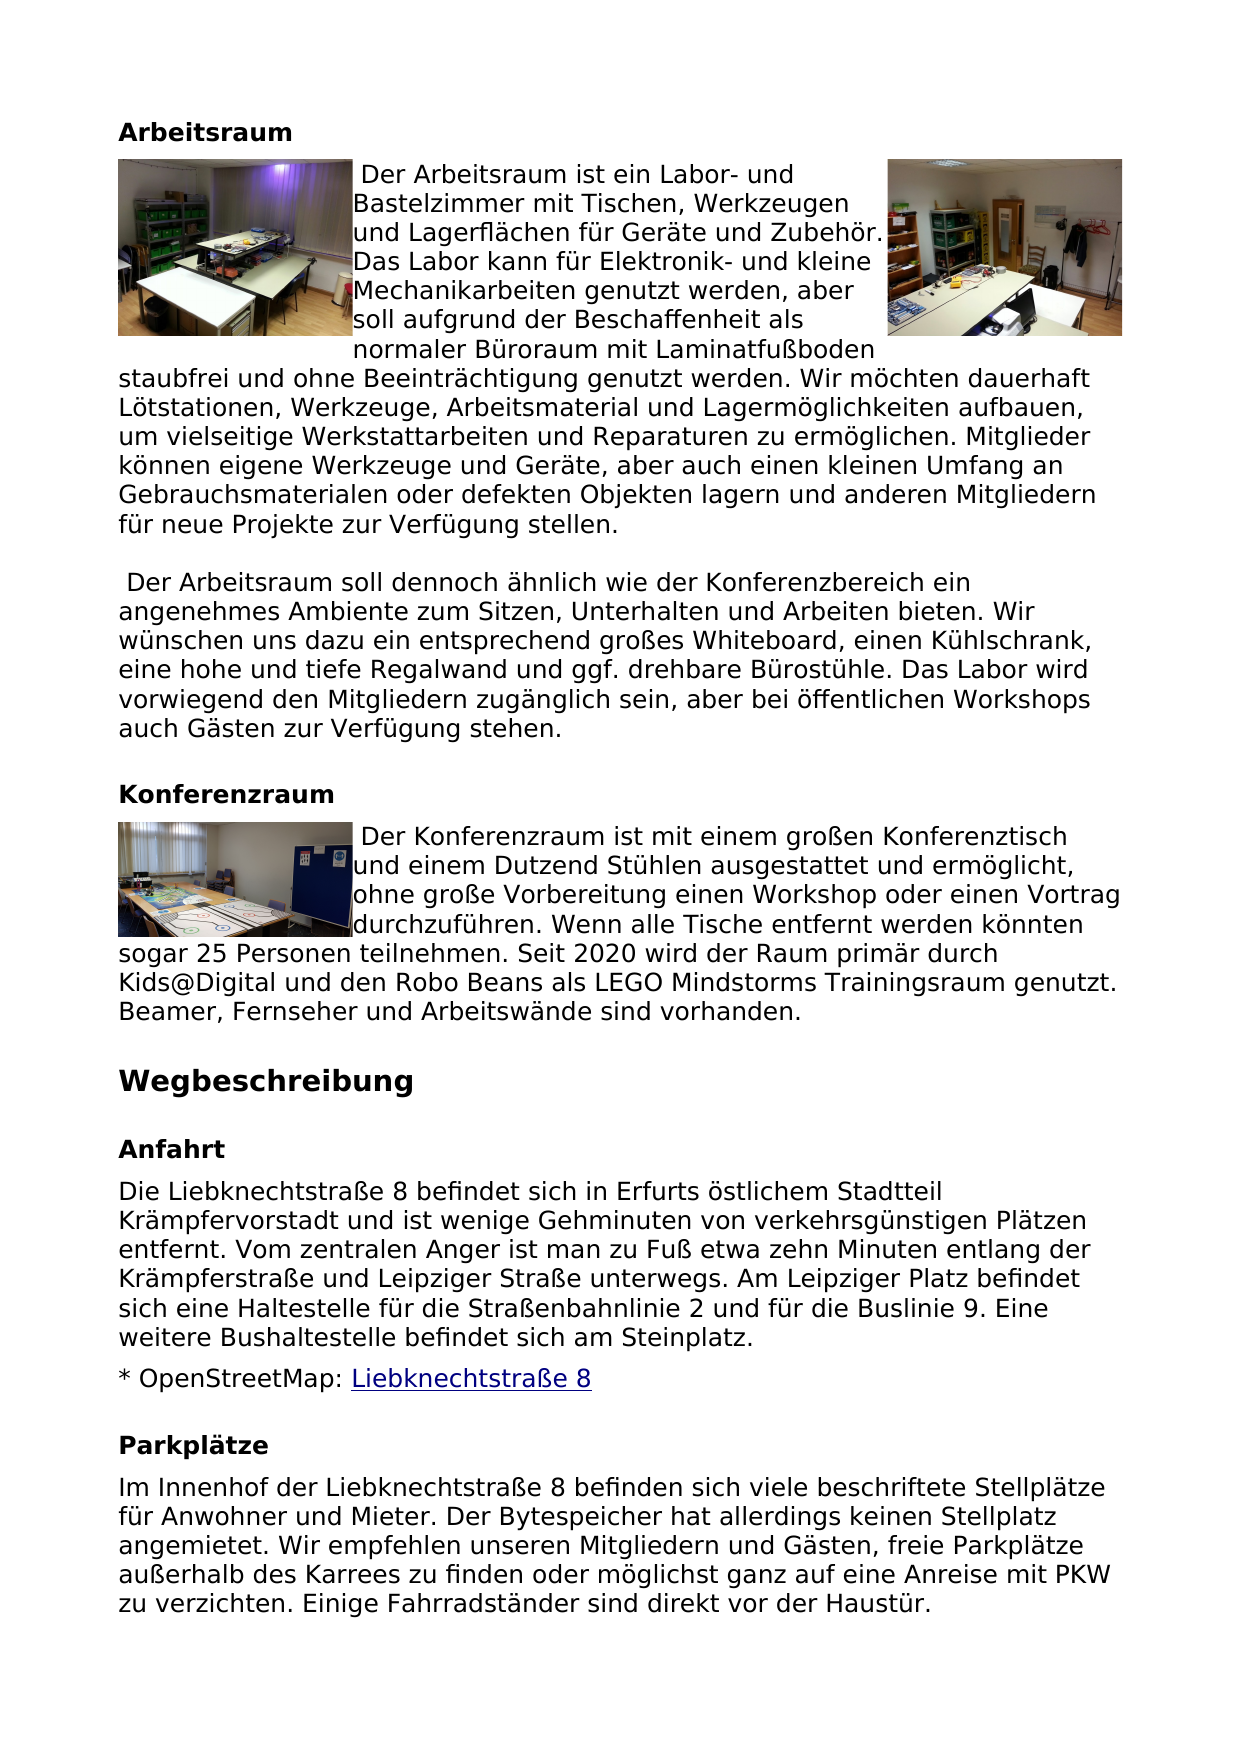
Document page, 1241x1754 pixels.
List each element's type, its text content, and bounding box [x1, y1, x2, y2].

text Der Konferenzraum ist mit einem großen Konferenztisch und einem Dutzend Stühlen ausgestattet und ermöglicht, ohne große Vorbereitung einen Workshop oder einen Vortrag durchzuführen. Wenn alle Tische entfernt werden könnten sogar 25 Personen teilnehmen. Seit 2020 wird der Raum primär durch Kids@Digital und den Robo Beans als LEGO Mindstorms Trainingsraum genutzt. Beamer, Fernseher und Arbeitswände sind vorhanden. [118, 822, 1122, 1026]
subtitle Anfahrt [118, 1135, 1122, 1164]
subtitle Parkplätze [118, 1431, 1122, 1460]
picture [118, 159, 353, 336]
subtitle Wegbeschreibung [118, 1064, 1122, 1098]
text Der Arbeitsraum ist ein Labor- und Bastelzimmer mit Tischen, Werkzeugen und Lagerflächen für Geräte und Zubehör. Das Labor kann für Elektronik- und kleine Mechanikarbeiten genutzt werden, aber soll aufgrund der Beschaffenheit als normaler Büroraum mit Laminatfußboden staubfrei und ohne Beeinträchtigung genutzt werden. Wir möchten dauerhaft Lötstationen, Werkzeuge, Arbeitsmaterial und Lagermöglichkeiten aufbauen, um vielseitige Werkstattarbeiten und Reparaturen zu ermöglichen. Mitglieder können eigene Werkzeuge und Geräte, aber auch einen kleinen Umfang an Gebrauchsmaterialen oder defekten Objekten lagern und anderen Mitgliedern für neue Projekte zur Verfügung stellen. Der Arbeitsraum soll dennoch ähnlich wie der Konferenzbereich ein angenehmes Ambiente zum Sitzen, Unterhalten und Arbeiten bieten. Wir wünschen uns dazu ein entsprechend großes Whiteboard, einen Kühlschrank, eine hohe und tiefe Regalwand und ggf. drehbare Bürostühle. Das Labor wird vorwiegend den Mitgliedern zugänglich sein, aber bei öffentlichen Workshops auch Gästen zur Verfügung stehen. [118, 160, 1122, 743]
text Im Innenhof der Liebknechtstraße 8 befinden sich viele beschriftete Stellplätze für Anwohner und Mieter. Der Bytespeicher hat allerdings keinen Stellplatz angemietet. Wir empfehlen unseren Mitgliedern und Gästen, freie Parkplätze außerhalb des Karrees zu finden oder möglichst ganz auf eine Anreise mit PKW zu verzichten. Einige Fahrradständer sind direkt vor der Haustür. [118, 1473, 1122, 1619]
picture [118, 822, 353, 937]
picture [887, 159, 1123, 336]
text * OpenStreetMap: Liebknechtstraße 8 [118, 1364, 1122, 1394]
subtitle Arbeitsraum [118, 118, 1122, 147]
text Die Liebknechtstraße 8 befindet sich in Erfurts östlichem Stadtteil Krämpfervorstadt und ist wenige Gehminuten von verkehrsgünstigen Plätzen entfernt. Vom zentralen Anger ist man zu Fuß etwa zehn Minuten entlang der Krämpferstraße und Leipziger Straße unterwegs. Am Leipziger Platz befindet sich eine Haltestelle für die Straßenbahnlinie 2 und für die Buslinie 9. Eine weitere Bushaltestelle befindet sich am Steinplatz. [118, 1177, 1122, 1352]
subtitle Konferenzraum [118, 781, 1122, 810]
